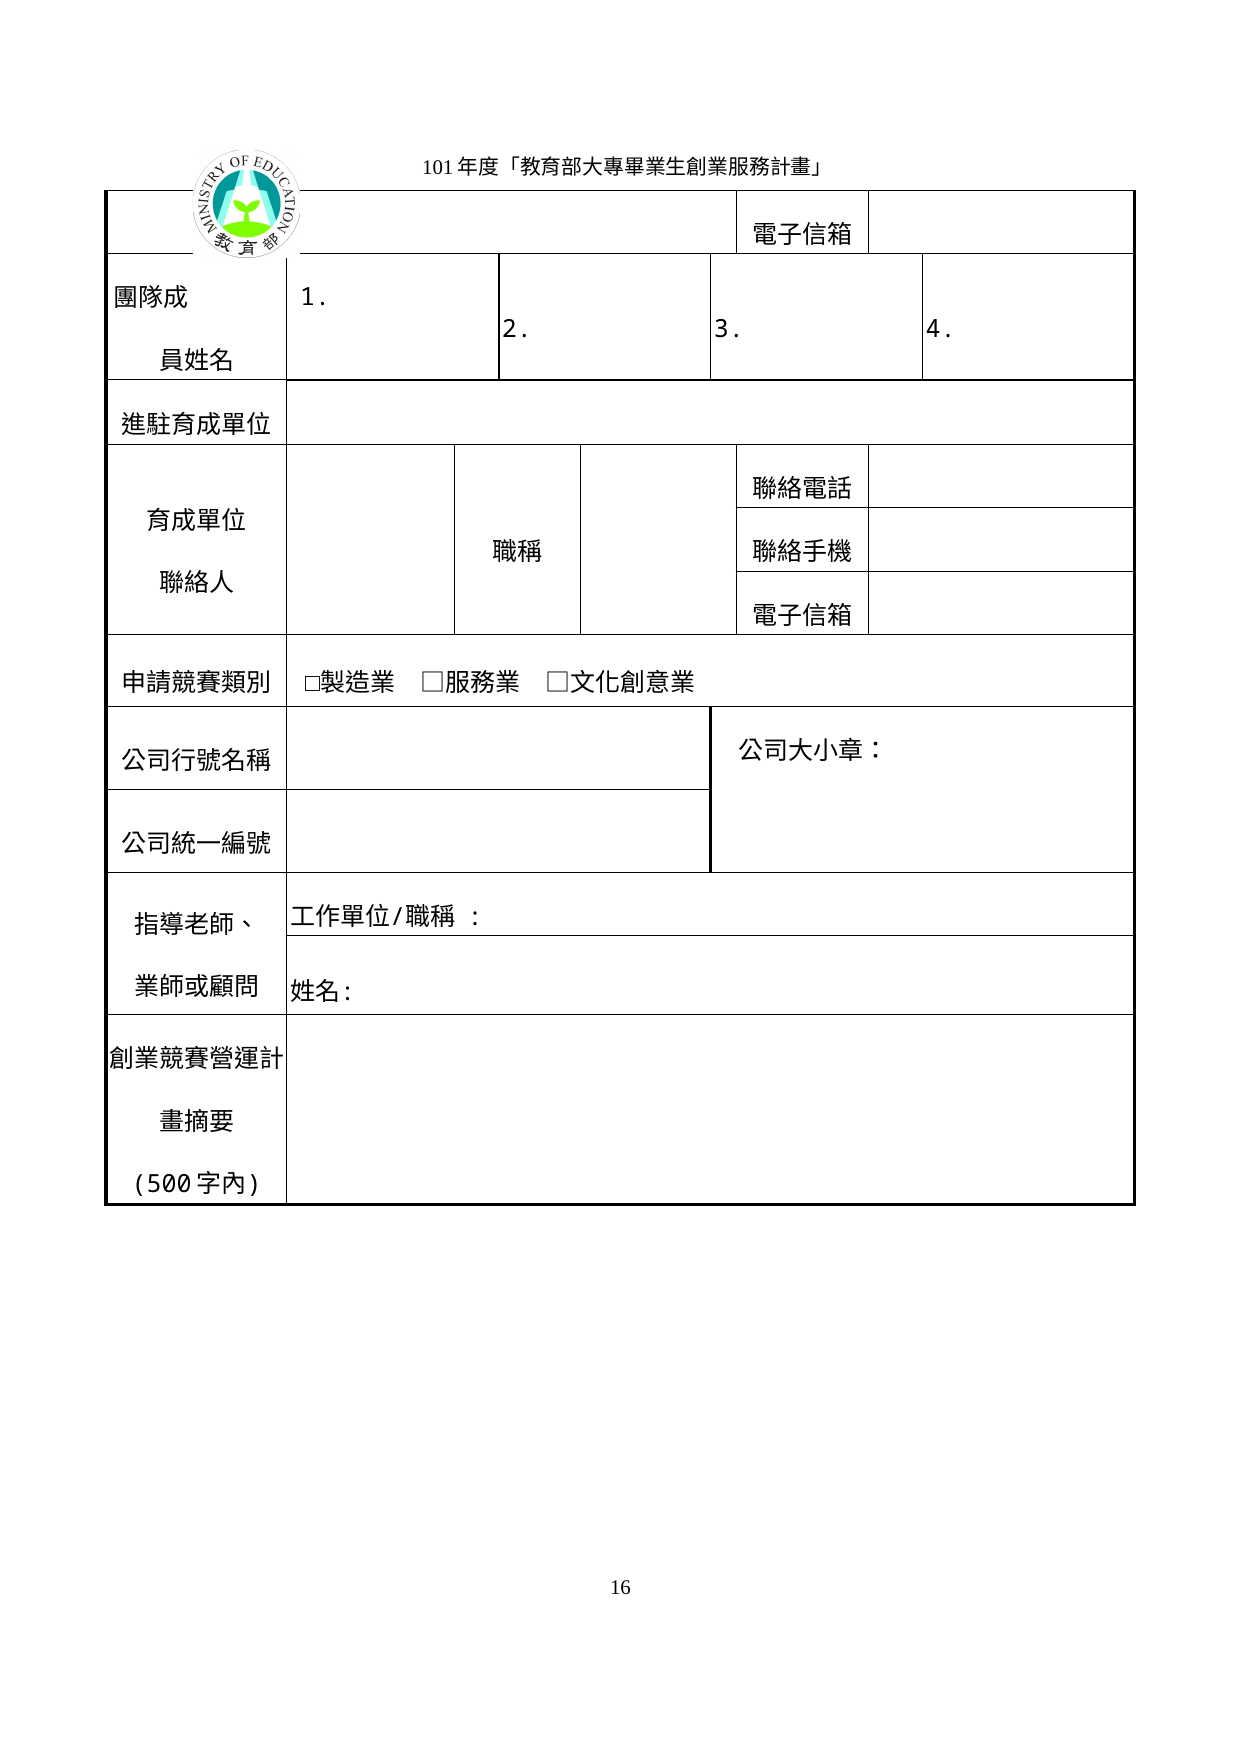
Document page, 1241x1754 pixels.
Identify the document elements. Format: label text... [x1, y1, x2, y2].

table_cell 3. [711, 254, 922, 379]
table_cell 1. [287, 254, 498, 379]
table_cell 工作單位/職稱 : [287, 873, 1133, 935]
table_cell [869, 572, 1133, 634]
table_cell 職稱 [455, 445, 580, 634]
table_cell 申請競賽類別 [108, 635, 286, 706]
table_cell 進駐育成單位 [108, 380, 286, 443]
table_cell 2. [500, 254, 710, 379]
table_cell 姓名: [287, 936, 1133, 1014]
table_cell [287, 1015, 1133, 1203]
table_cell 公司大小章： [712, 707, 1133, 872]
table_cell □製造業 □服務業 □文化創意業 [287, 635, 1133, 706]
table_cell 公司統一編號 [108, 790, 286, 872]
table_cell 團隊成員姓名 [108, 254, 286, 379]
table_cell 電子信箱 [737, 572, 868, 634]
table_cell 聯絡電話 [737, 445, 868, 507]
table_cell [287, 790, 709, 872]
table_cell 公司行號名稱 [108, 707, 286, 789]
table_cell [869, 508, 1133, 571]
table_cell [869, 191, 1133, 253]
table_cell [581, 445, 736, 634]
table_cell [287, 445, 454, 634]
table_cell 電子信箱 [737, 191, 868, 253]
table_cell [287, 707, 709, 789]
table_cell [287, 381, 1133, 443]
table_cell 育成單位 聯絡人 [108, 445, 286, 634]
table_cell [108, 191, 192, 253]
table_cell [300, 191, 736, 253]
table_cell 聯絡手機 [737, 508, 868, 571]
table_cell 4. [923, 254, 1133, 379]
table_cell [869, 445, 1133, 507]
table_cell 指導老師、 業師或顧問 [108, 873, 286, 1014]
table_cell 創業競賽營運計畫摘要 (500字內) [108, 1015, 286, 1203]
